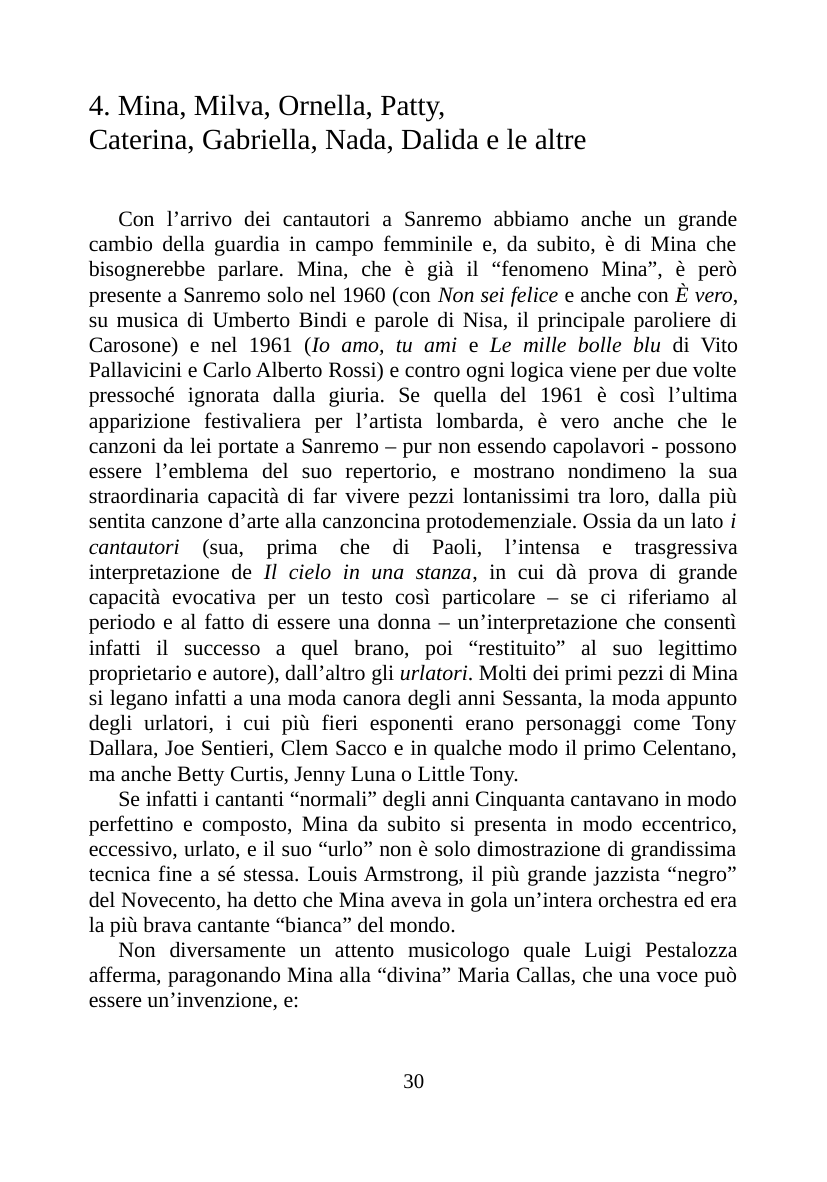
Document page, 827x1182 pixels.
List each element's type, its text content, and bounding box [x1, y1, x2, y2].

text Non diversamente un attento musicologo quale Luigi Pestalozza afferma, paragonando Mina alla “divina” Maria Callas, che una voce può essere un’invenzione, e: [88, 937, 738, 1013]
text Se infatti i cantanti “normali” degli anni Cinquanta cantavano in modo perfettino e composto, Mina da subito si presenta in modo eccentrico, eccessivo, urlato, e il suo “urlo” non è solo dimostrazione di grandissima tecnica fine a sé stessa. Louis Armstrong, il più grande jazzista “negro” del Novecento, ha detto che Mina aveva in gola un’intera orchestra ed era la più brava cantante “bianca” del mondo. [88, 786, 738, 937]
subtitle Caterina, Gabriella, Nada, Dalida e le altre [88, 122, 738, 156]
subtitle 4. Mina, Milva, Ornella, Patty, [88, 88, 738, 122]
text Con l’arrivo dei cantautori a Sanremo abbiamo anche un grande cambio della guardia in campo femminile e, da subito, è di Mina che bisognerebbe parlare. Mina, che è già il “fenomeno Mina”, è però presente a Sanremo solo nel 1960 (con Non sei felice e anche con È vero, su musica di Umberto Bindi e parole di Nisa, il principale paroliere di Carosone) e nel 1961 (Io amo, tu ami e Le mille bolle blu di Vito Pallavicini e Carlo Alberto Rossi) e contro ogni logica viene per due volte pressoché ignorata dalla giuria. Se quella del 1961 è così l’ultima apparizione festivaliera per l’artista lombarda, è vero anche che le canzoni da lei portate a Sanremo – pur non essendo capolavori - possono essere l’emblema del suo repertorio, e mostrano nondimeno la sua straordinaria capacità di far vivere pezzi lontanissimi tra loro, dalla più sentita canzone d’arte alla canzoncina protodemenziale. Ossia da un lato i cantautori (sua, prima che di Paoli, l’intensa e trasgressiva interpretazione de Il cielo in una stanza, in cui dà prova di grande capacità evocativa per un testo così particolare – se ci riferiamo al periodo e al fatto di essere una donna – un’interpretazione che consentì infatti il successo a quel brano, poi “restituito” al suo legittimo proprietario e autore), dall’altro gli urlatori. Molti dei primi pezzi di Mina si legano infatti a una moda canora degli anni Sessanta, la moda appunto degli urlatori, i cui più fieri esponenti erano personaggi come Tony Dallara, Joe Sentieri, Clem Sacco e in qualche modo il primo Celentano, ma anche Betty Curtis, Jenny Luna o Little Tony. [88, 206, 738, 786]
